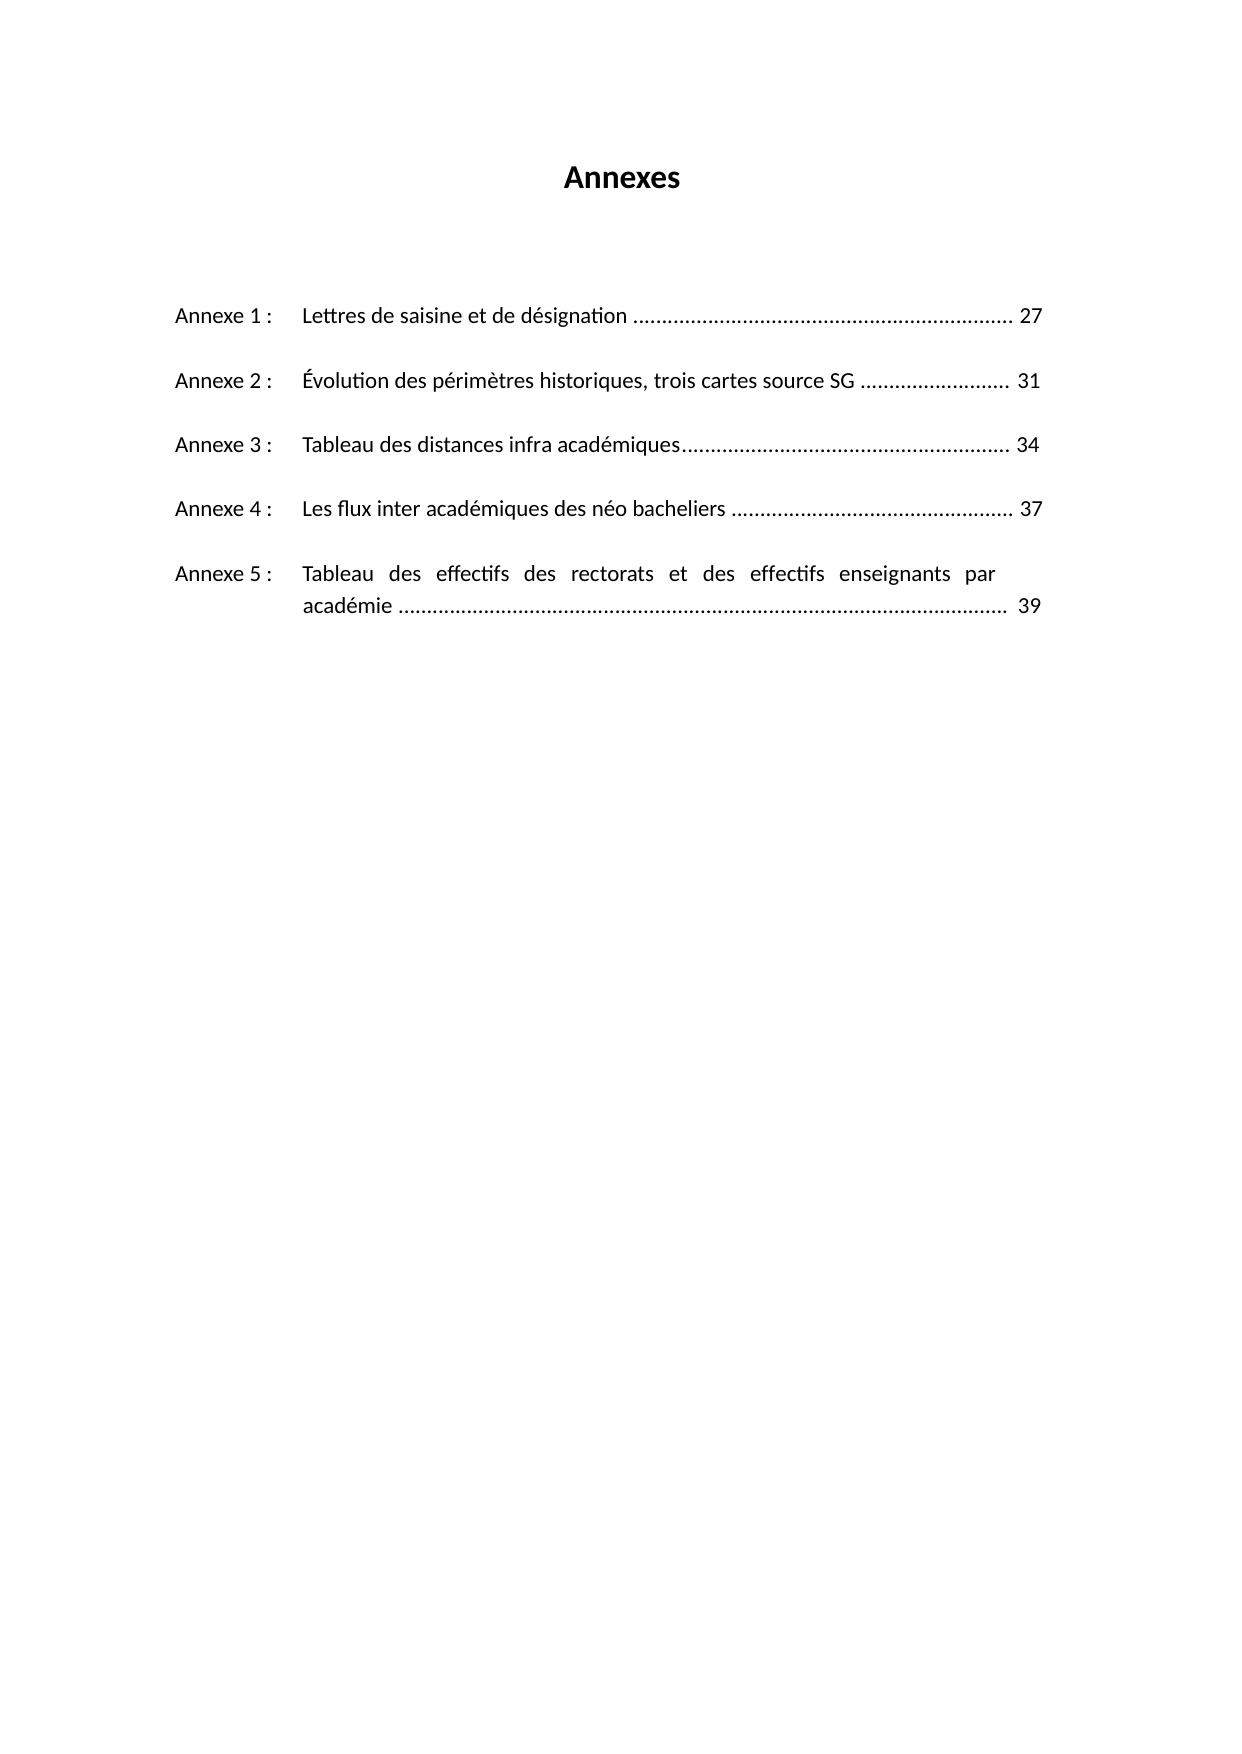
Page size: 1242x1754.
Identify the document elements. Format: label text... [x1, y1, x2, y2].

text Annexe 1 : Lettres de saisine et de désignation .................................................................. 27 [175, 302, 1069, 329]
text Annexe 3 : Tableau des distances infra académiques......................................................... 34 [175, 430, 1069, 458]
text Annexe 5 : Tableau des effectifs des rectorats et des effectifs enseignants par académie ........................................................................................................... 39 [175, 559, 1052, 619]
text Annexe 2 : Évolution des périmètres historiques, trois cartes source SG .......................... 31 [175, 366, 1069, 394]
text Annexe 4 : Les flux inter académiques des néo bacheliers ................................................. 37 [175, 494, 1069, 523]
text Annexes [556, 180, 687, 220]
